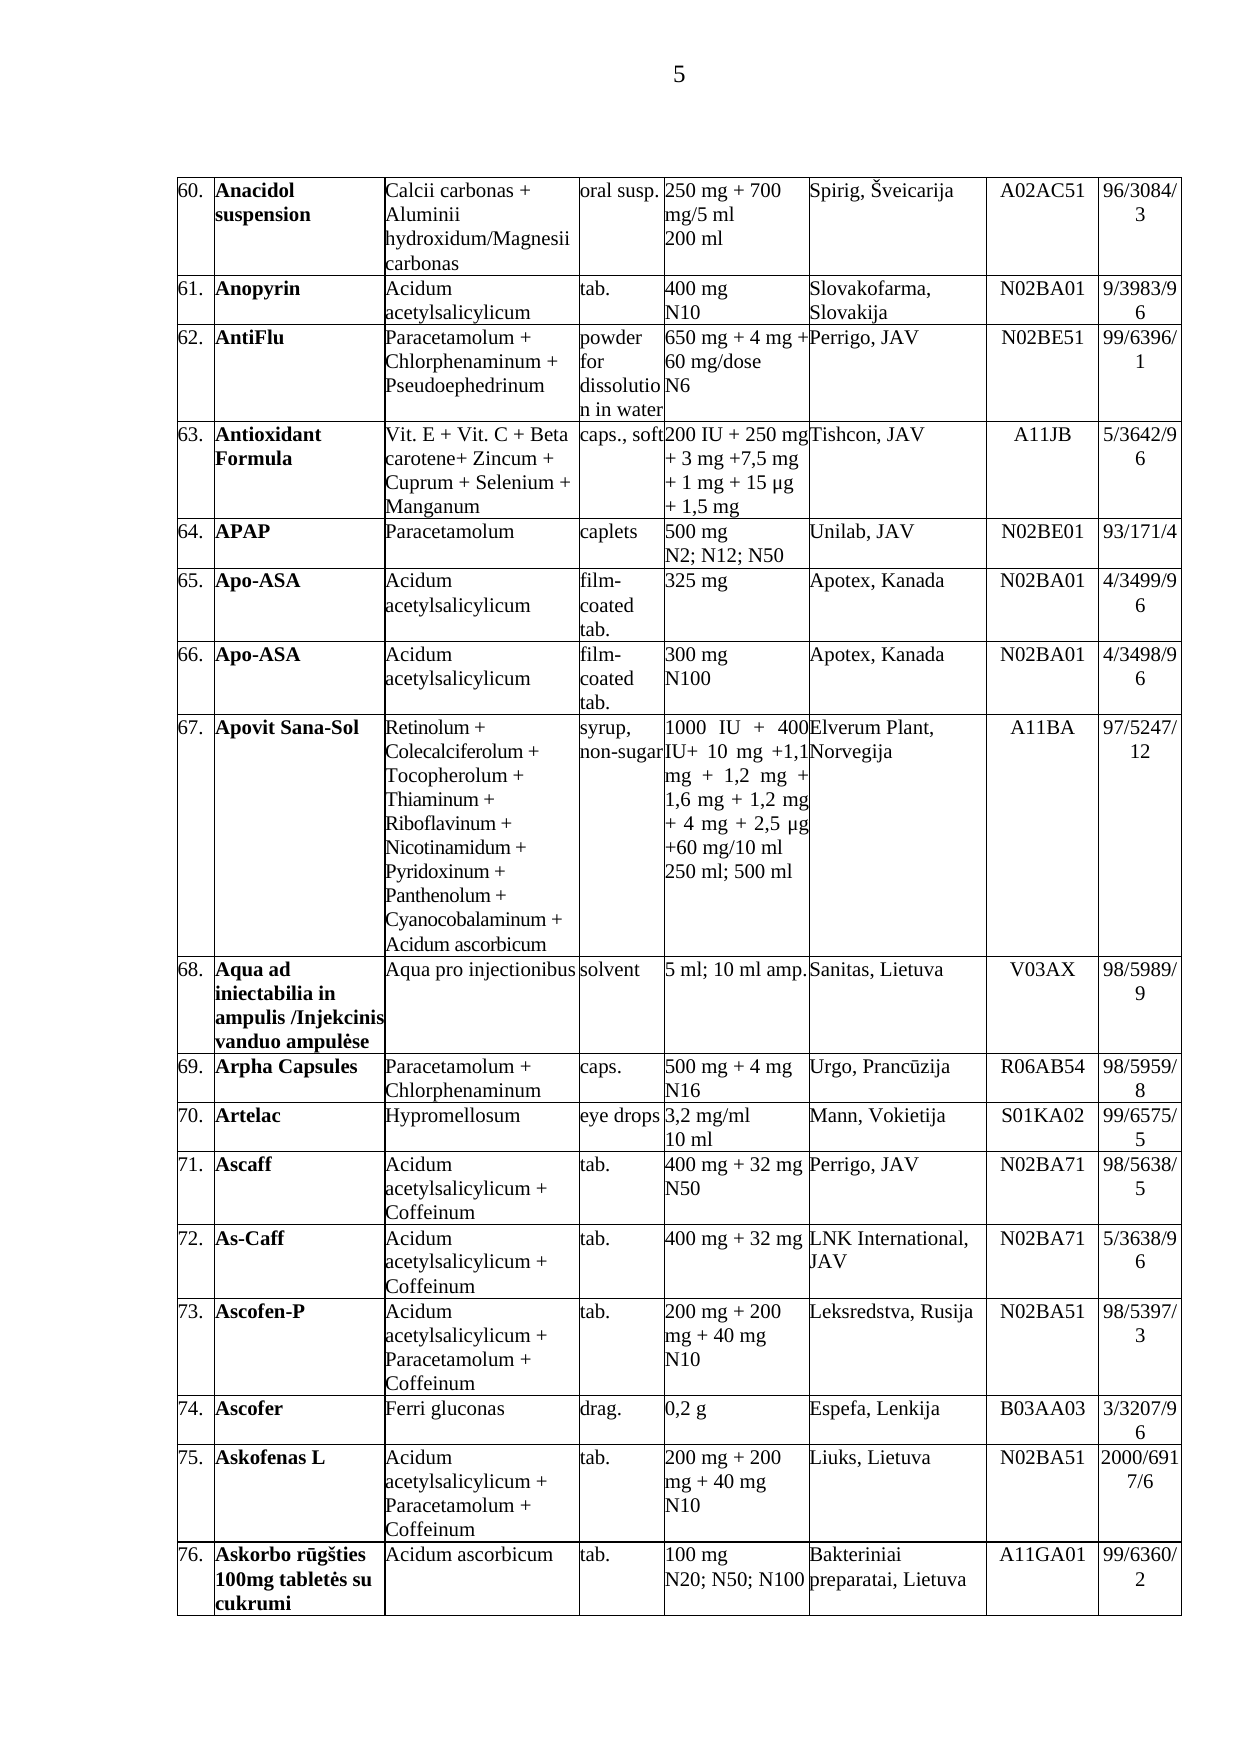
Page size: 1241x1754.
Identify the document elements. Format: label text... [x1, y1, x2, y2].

table_cell Calcii carbonas + Aluminii hydroxidum/Magnesii carbonas [386, 178, 579, 274]
table_cell Tishcon, JAV [810, 422, 986, 518]
table_cell 200 mg + 200 mg + 40 mg N10 [665, 1299, 809, 1395]
table_cell Apotex, Kanada [810, 642, 986, 714]
table_cell AntiFlu [215, 325, 384, 421]
table_cell Askofenas L [215, 1445, 384, 1541]
table_cell 73. [178, 1299, 214, 1395]
table_cell eye drops [580, 1103, 664, 1151]
table_cell A11BA [987, 715, 1098, 956]
table_cell 0,2 g [665, 1396, 809, 1444]
table_cell 97/5247/12 [1099, 715, 1181, 956]
table_cell 4/3499/96 [1099, 569, 1181, 641]
table_cell 99/6575/5 [1099, 1103, 1181, 1151]
table_cell 200 IU + 250 mg + 3 mg +7,5 mg + 1 mg + 15 μg + 1,5 mg [665, 422, 809, 518]
table_cell caps. [580, 1054, 664, 1102]
table_cell Paracetamolum [386, 519, 579, 567]
table_cell 4/3498/96 [1099, 642, 1181, 714]
table_cell 5 ml; 10 ml amp. [665, 957, 809, 1053]
table_cell Acidum acetylsalicylicum + Coffeinum [386, 1225, 579, 1298]
table_cell Liuks, Lietuva [810, 1445, 986, 1541]
table_cell oral susp. [580, 178, 664, 274]
table_cell Leksredstva, Rusija [810, 1299, 986, 1395]
table_cell Apo-ASA [215, 569, 384, 641]
table_cell B03AA03 [987, 1396, 1098, 1444]
table_cell 300 mg N100 [665, 642, 809, 714]
table_cell N02BA51 [987, 1299, 1098, 1395]
table_cell 61. [178, 276, 214, 324]
table_cell 100 mg N20; N50; N100 [665, 1543, 809, 1614]
table_cell Spirig, Šveicarija [810, 178, 986, 274]
table_cell Aqua pro injectionibus [386, 957, 579, 1053]
table_cell 68. [178, 957, 214, 1053]
table_cell 74. [178, 1396, 214, 1444]
table_cell 325 mg [665, 569, 809, 641]
table_cell 3,2 mg/ml 10 ml [665, 1103, 809, 1151]
table_cell Aqua ad iniectabilia in ampulis /Injekcinis vanduo ampulėse [215, 957, 384, 1053]
table_cell As-Caff [215, 1225, 384, 1298]
table_cell N02BA71 [987, 1225, 1098, 1298]
table_cell LNK International, JAV [810, 1225, 986, 1298]
table_cell N02BA01 [987, 642, 1098, 714]
table_cell Arpha Capsules [215, 1054, 384, 1102]
table_cell 3/3207/96 [1099, 1396, 1181, 1444]
table_cell syrup, non-sugar [580, 715, 664, 956]
table_cell 75. [178, 1445, 214, 1541]
table_cell 250 mg + 700 mg/5 ml 200 ml [665, 178, 809, 274]
table_cell N02BE01 [987, 519, 1098, 567]
table_cell tab. [580, 1152, 664, 1224]
table_cell V03AX [987, 957, 1098, 1053]
table_cell tab. [580, 1225, 664, 1298]
table_cell film-coated tab. [580, 642, 664, 714]
table_cell 99/6360/2 [1099, 1543, 1181, 1614]
table_cell 96/3084/3 [1099, 178, 1181, 274]
table_cell Perrigo, JAV [810, 1152, 986, 1224]
table_cell Paracetamolum + Chlorphenaminum [386, 1054, 579, 1102]
table_cell 650 mg + 4 mg + 60 mg/dose N6 [665, 325, 809, 421]
table_cell 60. [178, 178, 214, 274]
table_cell 400 mg + 32 mg [665, 1225, 809, 1298]
table_cell tab. [580, 1445, 664, 1541]
table_cell Espefa, Lenkija [810, 1396, 986, 1444]
table_cell Acidum acetylsalicylicum [386, 569, 579, 641]
table_cell N02BE51 [987, 325, 1098, 421]
table_cell 500 mg N2; N12; N50 [665, 519, 809, 567]
table_cell Retinolum + Colecalciferolum + Tocopherolum + Thiaminum + Riboflavinum + Nicotinamidum + Pyridoxinum + Panthenolum + Cyanocobalaminum + Acidum ascorbicum [386, 715, 579, 956]
table_cell 69. [178, 1054, 214, 1102]
table_cell powder for dissolution in water [580, 325, 664, 421]
table_cell 98/5638/5 [1099, 1152, 1181, 1224]
table_cell tab. [580, 1299, 664, 1395]
table_cell N02BA01 [987, 276, 1098, 324]
table_cell R06AB54 [987, 1054, 1098, 1102]
table_cell Acidum ascorbicum [386, 1543, 579, 1614]
table_cell APAP [215, 519, 384, 567]
table_cell Ascofen-P [215, 1299, 384, 1395]
table_cell 63. [178, 422, 214, 518]
table_cell Anacidol suspension [215, 178, 384, 274]
table_cell 5/3642/96 [1099, 422, 1181, 518]
table_cell Mann, Vokietija [810, 1103, 986, 1151]
table_cell Sanitas, Lietuva [810, 957, 986, 1053]
table_cell A11GA01 [987, 1543, 1098, 1614]
table_cell 93/171/4 [1099, 519, 1181, 567]
table_cell Perrigo, JAV [810, 325, 986, 421]
table_cell 72. [178, 1225, 214, 1298]
table_cell 70. [178, 1103, 214, 1151]
table_cell Ascofer [215, 1396, 384, 1444]
table_cell Acidum acetylsalicylicum [386, 642, 579, 714]
table_cell 66. [178, 642, 214, 714]
table_cell tab. [580, 276, 664, 324]
table_cell 64. [178, 519, 214, 567]
table_cell 62. [178, 325, 214, 421]
table_cell 500 mg + 4 mg N16 [665, 1054, 809, 1102]
table_cell Hypromellosum [386, 1103, 579, 1151]
table_cell 76. [178, 1543, 214, 1614]
table_cell 2000/6917/6 [1099, 1445, 1181, 1541]
table_cell 98/5989/9 [1099, 957, 1181, 1053]
table_cell Acidum acetylsalicylicum [386, 276, 579, 324]
table_cell 98/5959/8 [1099, 1054, 1181, 1102]
table_cell Apotex, Kanada [810, 569, 986, 641]
table_cell Unilab, JAV [810, 519, 986, 567]
table_cell 400 mg N10 [665, 276, 809, 324]
table_cell Paracetamolum + Chlorphenaminum + Pseudoephedrinum [386, 325, 579, 421]
table_cell Antioxidant Formula [215, 422, 384, 518]
table_cell 71. [178, 1152, 214, 1224]
table_cell drag. [580, 1396, 664, 1444]
table_cell 400 mg + 32 mg N50 [665, 1152, 809, 1224]
table_cell Artelac [215, 1103, 384, 1151]
table_cell caps., soft [580, 422, 664, 518]
table_cell Ferri gluconas [386, 1396, 579, 1444]
table_cell Acidum acetylsalicylicum + Paracetamolum + Coffeinum [386, 1299, 579, 1395]
table_cell S01KA02 [987, 1103, 1098, 1151]
table_cell film-coated tab. [580, 569, 664, 641]
table_cell N02BA51 [987, 1445, 1098, 1541]
table_cell Askorbo rūgšties 100mg tabletės su cukrumi [215, 1543, 384, 1614]
table_cell A11JB [987, 422, 1098, 518]
table_cell 9/3983/96 [1099, 276, 1181, 324]
table_cell Apo-ASA [215, 642, 384, 714]
table_cell Acidum acetylsalicylicum + Paracetamolum + Coffeinum [386, 1445, 579, 1541]
table_cell A02AC51 [987, 178, 1098, 274]
table_cell Acidum acetylsalicylicum + Coffeinum [386, 1152, 579, 1224]
table_cell Elverum Plant, Norvegija [810, 715, 986, 956]
table_cell Slovakofarma, Slovakija [810, 276, 986, 324]
table_cell Anopyrin [215, 276, 384, 324]
table_cell N02BA71 [987, 1152, 1098, 1224]
table_cell N02BA01 [987, 569, 1098, 641]
table_cell Apovit Sana-Sol [215, 715, 384, 956]
table_cell 99/6396/1 [1099, 325, 1181, 421]
table_cell tab. [580, 1543, 664, 1614]
table_cell Bakteriniai preparatai, Lietuva [810, 1543, 986, 1614]
table_cell caplets [580, 519, 664, 567]
table_cell 65. [178, 569, 214, 641]
table_cell Urgo, Prancūzija [810, 1054, 986, 1102]
table_cell 200 mg + 200 mg + 40 mg N10 [665, 1445, 809, 1541]
table_cell 98/5397/3 [1099, 1299, 1181, 1395]
table_cell 5/3638/96 [1099, 1225, 1181, 1298]
table_cell 67. [178, 715, 214, 956]
table_cell 1000 IU + 400 IU+ 10 mg +1,1 mg + 1,2 mg + 1,6 mg + 1,2 mg + 4 mg + 2,5 μg +60 mg/10 ml 250 ml; 500 ml [665, 715, 809, 956]
table_cell solvent [580, 957, 664, 1053]
table_cell Ascaff [215, 1152, 384, 1224]
table_cell Vit. E + Vit. C + Beta carotene+ Zincum + Cuprum + Selenium + Manganum [386, 422, 579, 518]
